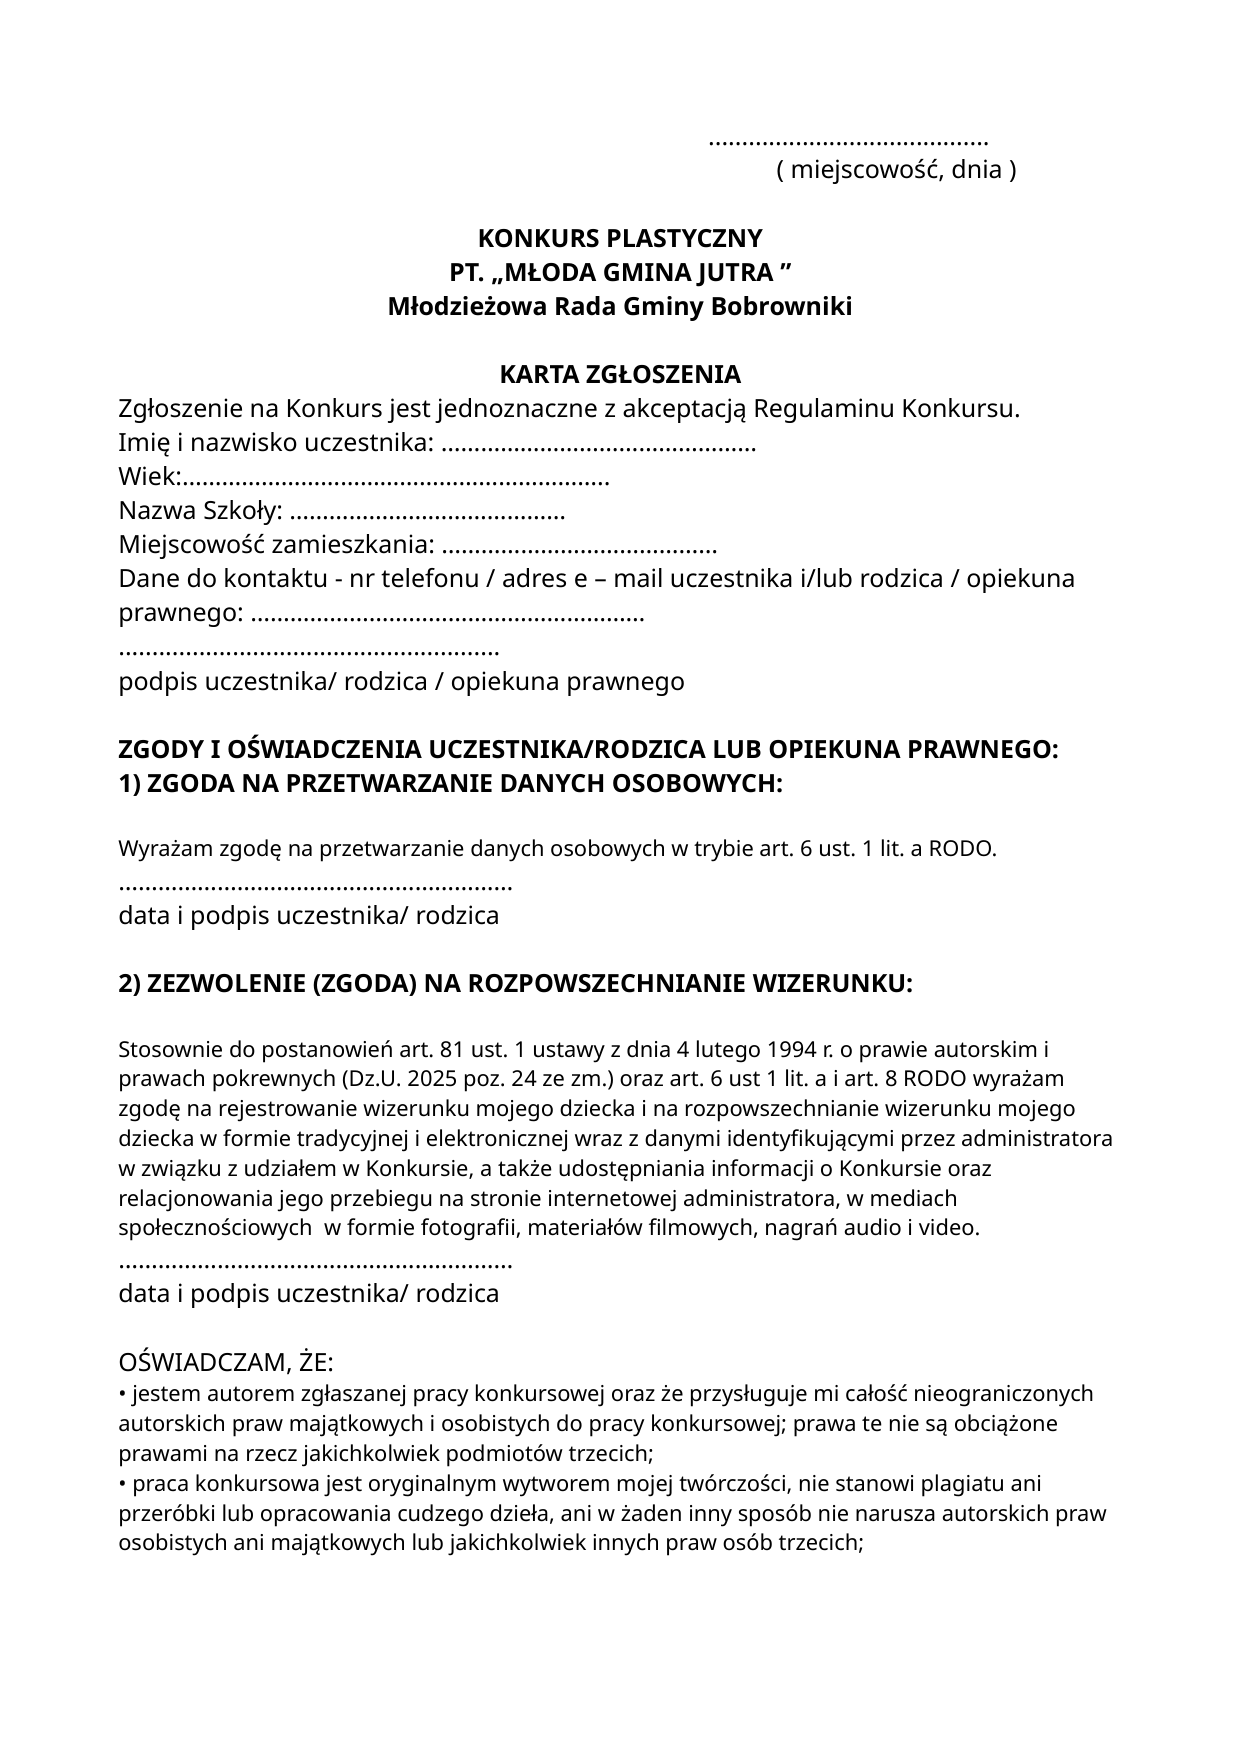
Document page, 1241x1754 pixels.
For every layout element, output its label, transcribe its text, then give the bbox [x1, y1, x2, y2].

text PT. „MŁODA GMINA JUTRA ” [118, 254, 1122, 288]
text ( miejscowość, dnia ) [118, 152, 1122, 186]
text KARTA ZGŁOSZENIA [118, 357, 1122, 391]
text Dane do kontaktu - nr telefonu / adres e – mail uczestnika i/lub rodzica / opiekuna prawnego: …………………………………………………… [118, 561, 1122, 629]
text Imię i nazwisko uczestnika: ………………………………………… [118, 425, 1122, 459]
text data i podpis uczestnika/ rodzica [118, 897, 1122, 931]
text Zgłoszenie na Konkurs jest jednoznaczne z akceptacją Regulaminu Konkursu. [118, 391, 1122, 425]
text …………………………………………………… [118, 863, 1122, 897]
text Stosownie do postanowień art. 81 ust. 1 ustawy z dnia 4 lutego 1994 r. o prawie autorskim i prawach pokrewnych (Dz.U. 2025 poz. 24 ze zm.) oraz art. 6 ust 1 lit. a i art. 8 RODO wyrażam zgodę na rejestrowanie wizerunku mojego dziecka i na rozpowszechnianie wizerunku mojego dziecka w formie tradycyjnej i elektronicznej wraz z danymi identyfikującymi przez administratora w związku z udziałem w Konkursie, a także udostępniania informacji o Konkursie oraz relacjonowania jego przebiegu na stronie internetowej administratora, w mediach społecznościowych w formie fotografii, materiałów filmowych, nagrań audio i video. [118, 1033, 1122, 1242]
text …………………………………………………… [118, 1242, 1122, 1276]
text Miejscowość zamieszkania: …………………………………… [118, 527, 1122, 561]
text 1) ZGODA NA PRZETWARZANIE DANYCH OSOBOWYCH: [118, 765, 1122, 799]
text Nazwa Szkoły: …………………………………… [118, 493, 1122, 527]
text podpis uczestnika/ rodzica / opiekuna prawnego [118, 663, 1122, 697]
text Wyrażam zgodę na przetwarzanie danych osobowych w trybie art. 6 ust. 1 lit. a RODO. [118, 833, 1122, 863]
text data i podpis uczestnika/ rodzica [118, 1276, 1122, 1310]
text KONKURS PLASTYCZNY [118, 220, 1122, 254]
text 2) ZEZWOLENIE (ZGODA) NA ROZPOWSZECHNIANIE WIZERUNKU: [118, 965, 1122, 999]
text Młodzieżowa Rada Gminy Bobrowniki [118, 288, 1122, 322]
text Wiek:……………………………………………………….. [118, 459, 1122, 493]
text .......................................... [118, 118, 1122, 152]
text ......................................................... [118, 629, 1122, 663]
text • jestem autorem zgłaszanej pracy konkursowej oraz że przysługuje mi całość nieograniczonych autorskich praw majątkowych i osobistych do pracy konkursowej; prawa te nie są obciążone prawami na rzecz jakichkolwiek podmiotów trzecich; [118, 1378, 1122, 1468]
text • praca konkursowa jest oryginalnym wytworem mojej twórczości, nie stanowi plagiatu ani przeróbki lub opracowania cudzego dzieła, ani w żaden inny sposób nie narusza autorskich praw osobistych ani majątkowych lub jakichkolwiek innych praw osób trzecich; [118, 1468, 1122, 1557]
text OŚWIADCZAM, ŻE: [118, 1344, 1122, 1378]
text ZGODY I OŚWIADCZENIA UCZESTNIKA/RODZICA LUB OPIEKUNA PRAWNEGO: [118, 731, 1122, 765]
